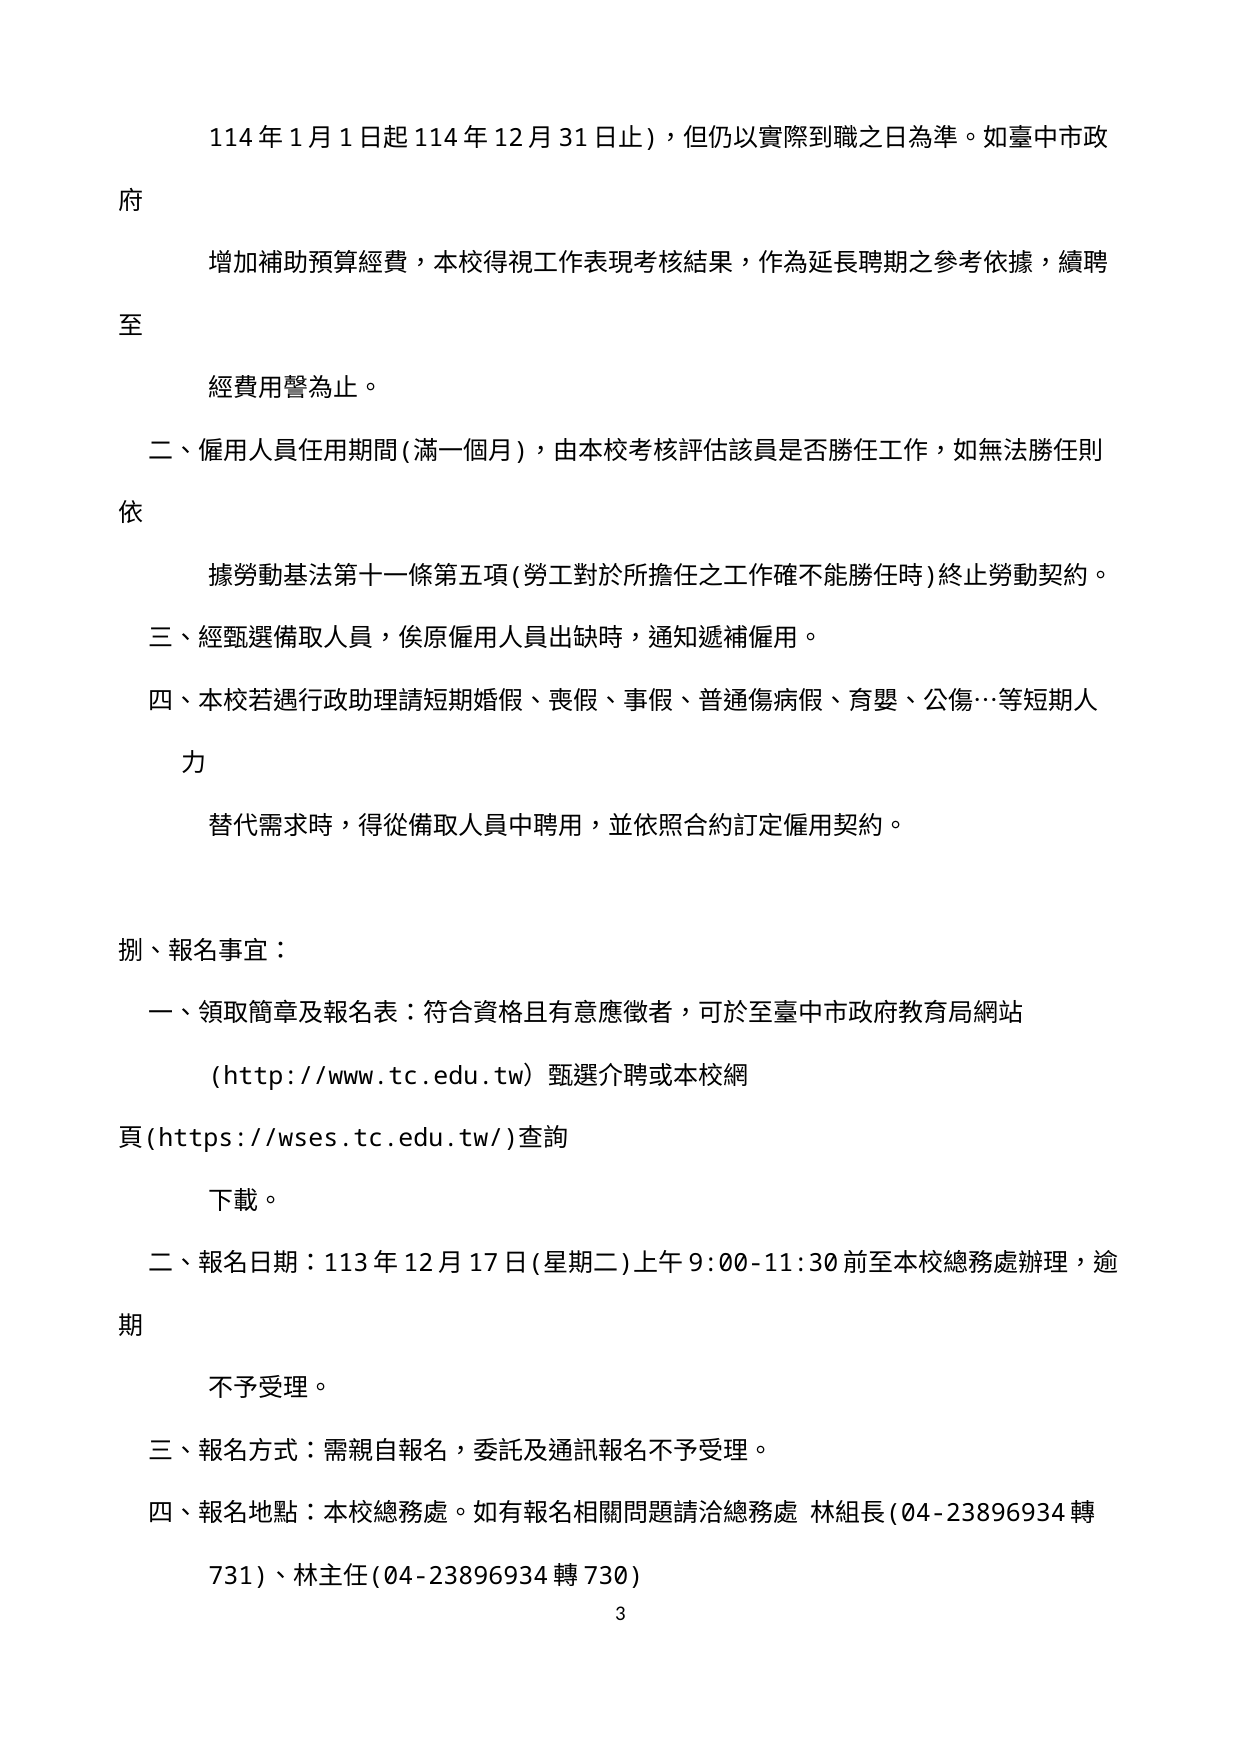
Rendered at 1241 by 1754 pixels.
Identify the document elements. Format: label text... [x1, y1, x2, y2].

text 不予受理。 三、報名方式：需親自報名，委託及通訊報名不予受理。 四、報名地點：本校總務處。如有報名相關問題請洽總務處 林組長(04-23896934轉 [118, 1344, 1122, 1532]
text 731)、林主任(04-23896934轉730) [118, 1532, 1122, 1594]
text 增加補助預算經費，本校得視工作表現考核結果，作為延長聘期之參考依據，續聘至 [118, 219, 1122, 344]
text 114年1月1日起114年12月31日止)，但仍以實際到職之日為準。如臺中市政府 [118, 94, 1122, 219]
text 一、領取簡章及報名表：符合資格且有意應徵者，可於至臺中市政府教育局網站 [118, 969, 1122, 1032]
text 據勞動基法第十一條第五項(勞工對於所擔任之工作確不能勝任時)終止勞動契約。 [118, 532, 1122, 594]
text 四、本校若遇行政助理請短期婚假、喪假、事假、普通傷病假、育嬰、公傷…等短期人力 [118, 657, 1122, 782]
text 捌、報名事宜： [118, 907, 1122, 969]
text 三、經甄選備取人員，俟原僱用人員出缺時，通知遞補僱用。 [118, 594, 1122, 657]
text (http://www.tc.edu.tw）甄選介聘或本校網頁(https://wses.tc.edu.tw/)查詢 [118, 1032, 1122, 1157]
text 替代需求時，得從備取人員中聘用，並依照合約訂定僱用契約。 [118, 782, 1122, 844]
text 經費用謦為止。 二、僱用人員任用期間(滿一個月)，由本校考核評估該員是否勝任工作，如無法勝任則依 [118, 344, 1122, 532]
text 下載。 二、報名日期：113年12月17日(星期二)上午9:00-11:30前至本校總務處辦理，逾期 [118, 1157, 1122, 1344]
